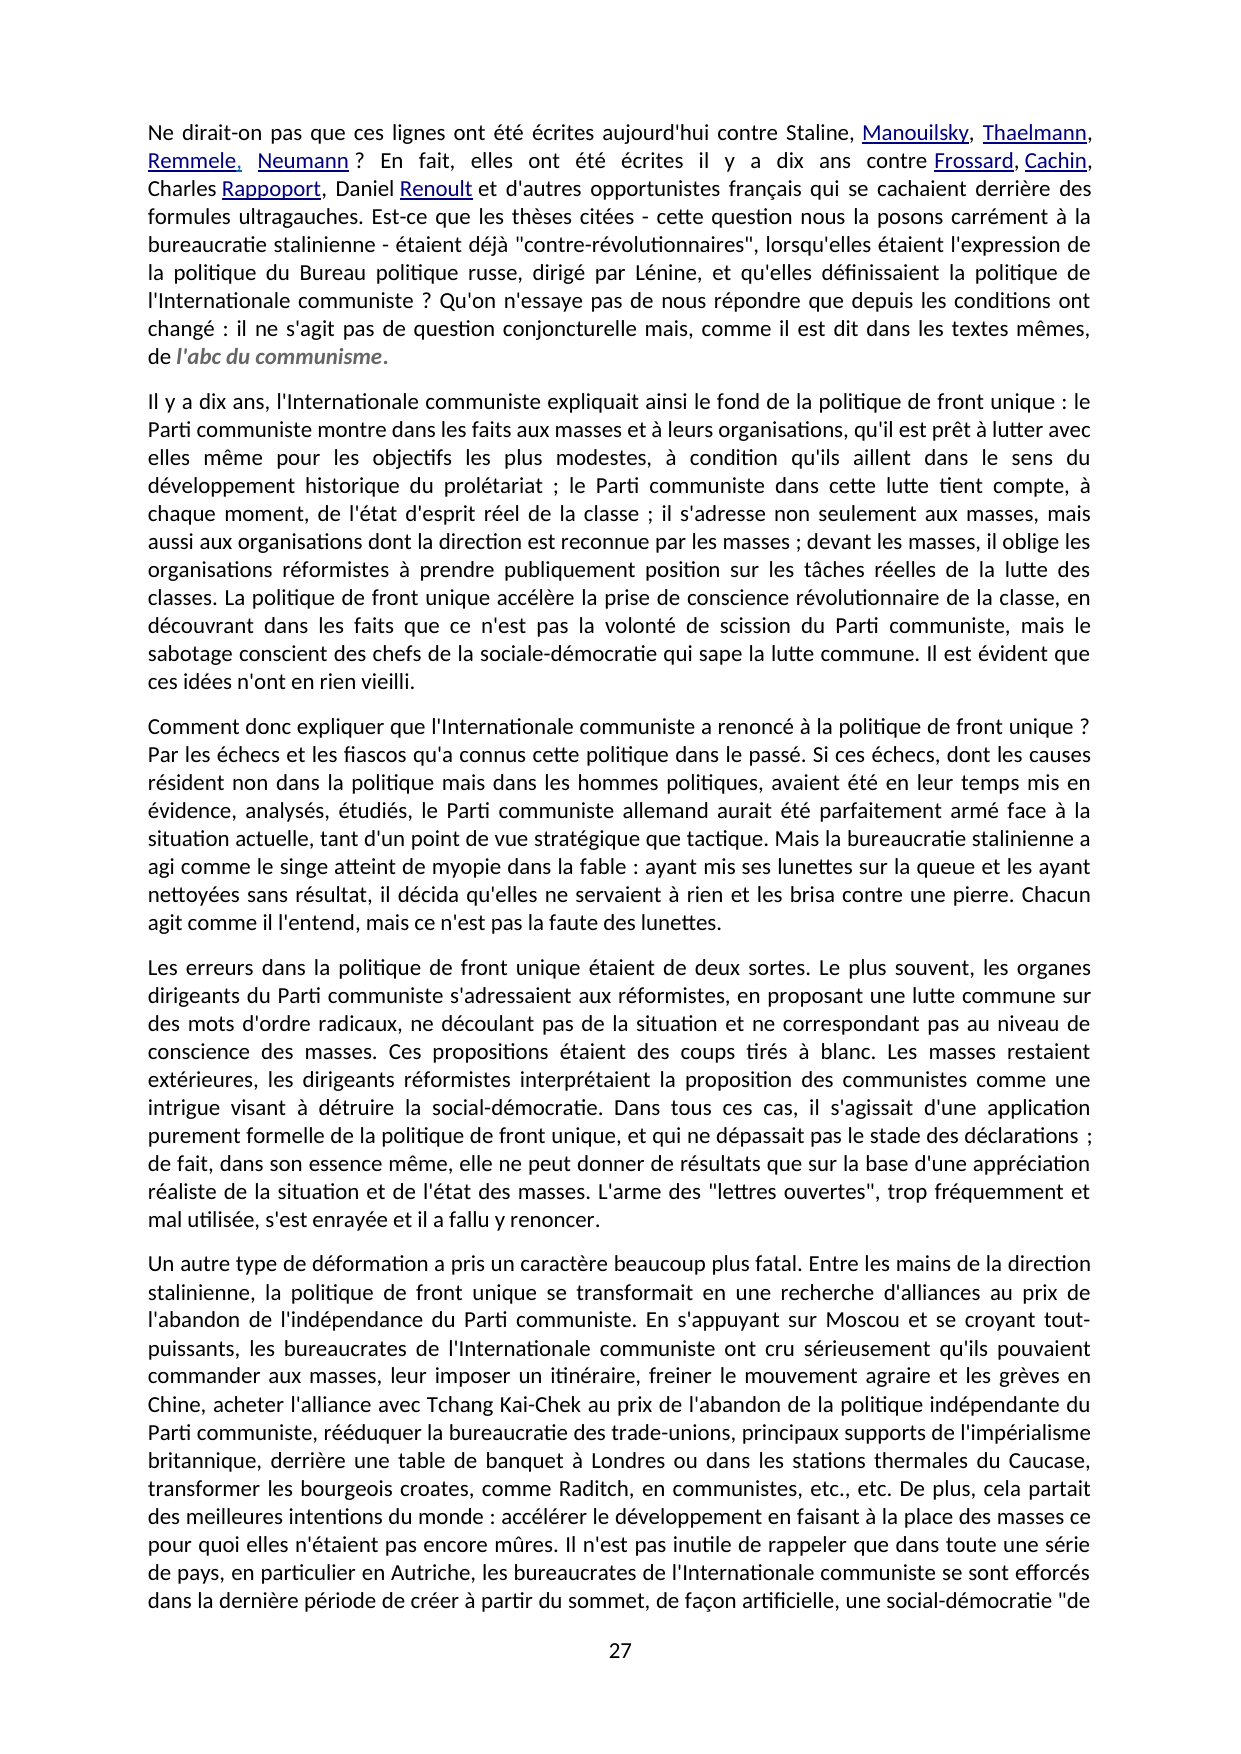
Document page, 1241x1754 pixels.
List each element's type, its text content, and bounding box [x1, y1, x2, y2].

text Il y a dix ans, l'Internationale communiste expliquait ainsi le fond de la politique de front unique : le Parti communiste montre dans les faits aux masses et à leurs organisations, qu'il est prêt à lutter avec elles même pour les objectifs les plus modestes, à condition qu'ils aillent dans le sens du développement historique du prolétariat ; le Parti communiste dans cette lutte tient compte, à chaque moment, de l'état d'esprit réel de la classe ; il s'adresse non seulement aux masses, mais aussi aux organisations dont la direction est reconnue par les masses ; devant les masses, il oblige les organisations réformistes à prendre publiquement position sur les tâches réelles de la lutte des classes. La politique de front unique accélère la prise de conscience révolutionnaire de la classe, en découvrant dans les faits que ce n'est pas la volonté de scission du Parti communiste, mais le sabotage conscient des chefs de la sociale-démocratie qui sape la lutte commune. Il est évident que ces idées n'ont en rien vieilli. [148, 387, 1093, 695]
text Ne dirait-on pas que ces lignes ont été écrites aujourd'hui contre Staline, Manouilsky, Thaelmann, Remmele, Neumann ? En fait, elles ont été écrites il y a dix ans contre Frossard, Cachin, Charles Rappoport, Daniel Renoult et d'autres opportunistes français qui se cachaient derrière des formules ultragauches. Est-ce que les thèses citées - cette question nous la posons carrément à la bureaucratie stalinienne - étaient déjà "contre-révolutionnaires", lorsqu'elles étaient l'expression de la politique du Bureau politique russe, dirigé par Lénine, et qu'elles définissaient la politique de l'Internationale communiste ? Qu'on n'essaye pas de nous répondre que depuis les conditions ont changé : il ne s'agit pas de question conjoncturelle mais, comme il est dit dans les textes mêmes, de l'abc du communisme. [148, 118, 1093, 370]
text Un autre type de déformation a pris un caractère beaucoup plus fatal. Entre les mains de la direction stalinienne, la politique de front unique se transformait en une recherche d'alliances au prix de l'abandon de l'indépendance du Parti communiste. En s'appuyant sur Moscou et se croyant tout-puissants, les bureaucrates de l'Internationale communiste ont cru sérieusement qu'ils pouvaient commander aux masses, leur imposer un itinéraire, freiner le mouvement agraire et les grèves en Chine, acheter l'alliance avec Tchang Kai-Chek au prix de l'abandon de la politique indépendante du Parti communiste, rééduquer la bureaucratie des trade-unions, principaux supports de l'impérialisme britannique, derrière une table de banquet à Londres ou dans les stations thermales du Caucase, transformer les bourgeois croates, comme Raditch, en communistes, etc., etc. De plus, cela partait des meilleures intentions du monde : accélérer le développement en faisant à la place des masses ce pour quoi elles n'étaient pas encore mûres. Il n'est pas inutile de rappeler que dans toute une série de pays, en particulier en Autriche, les bureaucrates de l'Internationale communiste se sont efforcés dans la dernière période de créer à partir du sommet, de façon artificielle, une social-démocratie "de [148, 1249, 1093, 1614]
text Comment donc expliquer que l'Internationale communiste a renoncé à la politique de front unique ? Par les échecs et les fiascos qu'a connus cette politique dans le passé. Si ces échecs, dont les causes résident non dans la politique mais dans les hommes politiques, avaient été en leur temps mis en évidence, analysés, étudiés, le Parti communiste allemand aurait été parfaitement armé face à la situation actuelle, tant d'un point de vue stratégique que tactique. Mais la bureaucratie stalinienne a agi comme le singe atteint de myopie dans la fable : ayant mis ses lunettes sur la queue et les ayant nettoyées sans résultat, il décida qu'elles ne servaient à rien et les brisa contre une pierre. Chacun agit comme il l'entend, mais ce n'est pas la faute des lunettes. [148, 712, 1093, 936]
text Les erreurs dans la politique de front unique étaient de deux sortes. Le plus souvent, les organes dirigeants du Parti communiste s'adressaient aux réformistes, en proposant une lutte commune sur des mots d'ordre radicaux, ne découlant pas de la situation et ne correspondant pas au niveau de conscience des masses. Ces propositions étaient des coups tirés à blanc. Les masses restaient extérieures, les dirigeants réformistes interprétaient la proposition des communistes comme une intrigue visant à détruire la social-démocratie. Dans tous ces cas, il s'agissait d'une application purement formelle de la politique de front unique, et qui ne dépassait pas le stade des déclarations ; de fait, dans son essence même, elle ne peut donner de résultats que sur la base d'une appréciation réaliste de la situation et de l'état des masses. L'arme des "lettres ouvertes", trop fréquemment et mal utilisée, s'est enrayée et il a fallu y renoncer. [148, 953, 1093, 1233]
